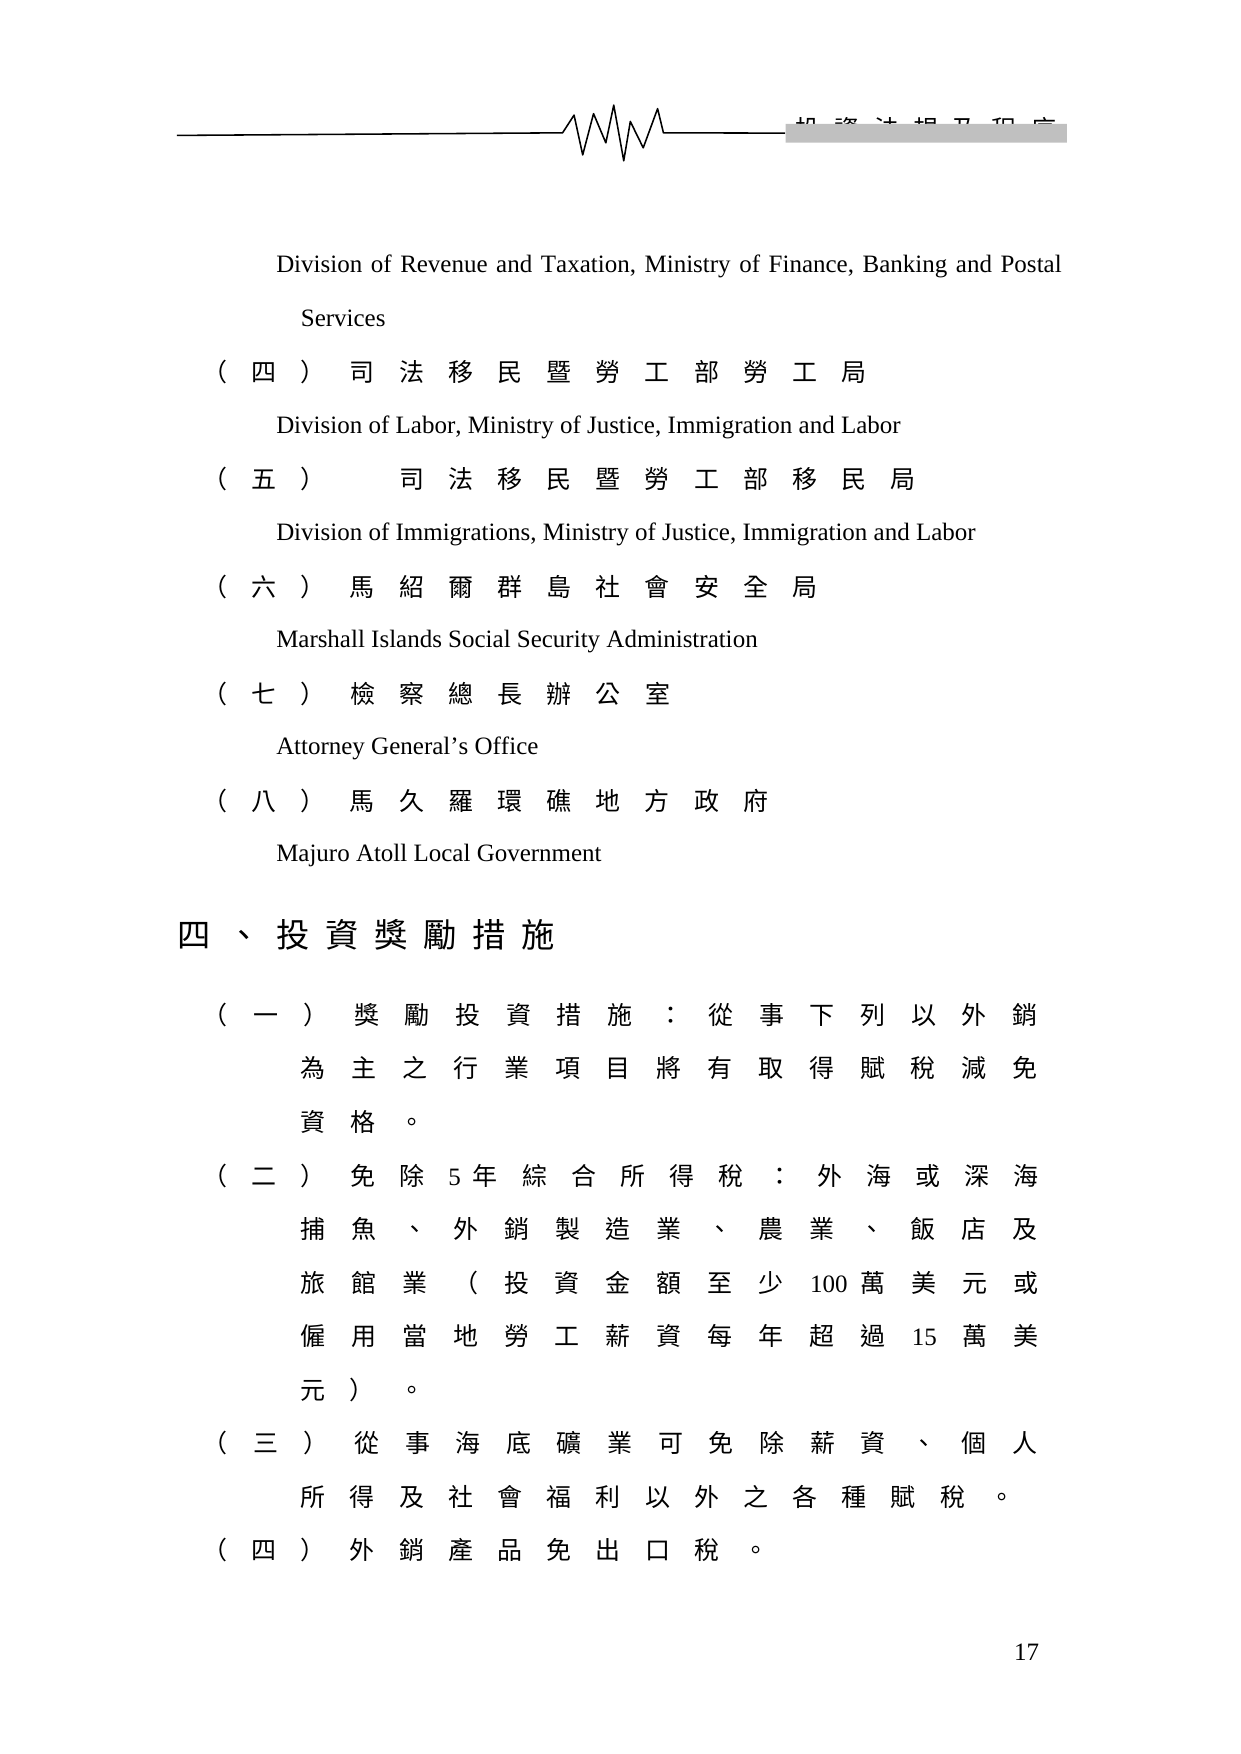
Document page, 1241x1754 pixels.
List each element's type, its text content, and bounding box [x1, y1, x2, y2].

text Marshall Islands Social Security Administration [202, 612, 1063, 666]
text （五） 司法移民暨勞工部移民局 [202, 451, 1063, 505]
text Majuro Atoll Local Government [202, 826, 1063, 880]
text （八）馬久羅環礁地方政府 [202, 773, 1063, 826]
text 四、投資獎勵措施 [178, 906, 1063, 960]
text （七）檢察總長辦公室 [202, 666, 1063, 719]
text （六）馬紹爾群島社會安全局 [202, 558, 1063, 612]
text （一）獎勵投資措施：從事下列以外銷為主之行業項目將有取得賦稅減免資格。 [202, 987, 1063, 1147]
text Division of Immigrations, Ministry of Justice, Immigration and Labor [202, 505, 1063, 558]
text Attorney General’s Office [202, 719, 1063, 773]
text （四）外銷產品免出口稅。 [202, 1522, 1063, 1576]
text Division of Revenue and Taxation, Ministry of Finance, Banking and Postal Services [202, 237, 1063, 344]
text （三）從事海底礦業可免除薪資、個人所得及社會福利以外之各種賦稅。 [202, 1415, 1063, 1522]
text （二）免除5年綜合所得稅：外海或深海捕魚、外銷製造業、農業、飯店及旅館業（投資金額至少100萬美元或僱用當地勞工薪資每年超過15萬美元）。 [202, 1147, 1063, 1415]
text （四）司法移民暨勞工部勞工局 [202, 344, 1063, 398]
text Division of Labor, Ministry of Justice, Immigration and Labor [202, 398, 1063, 451]
